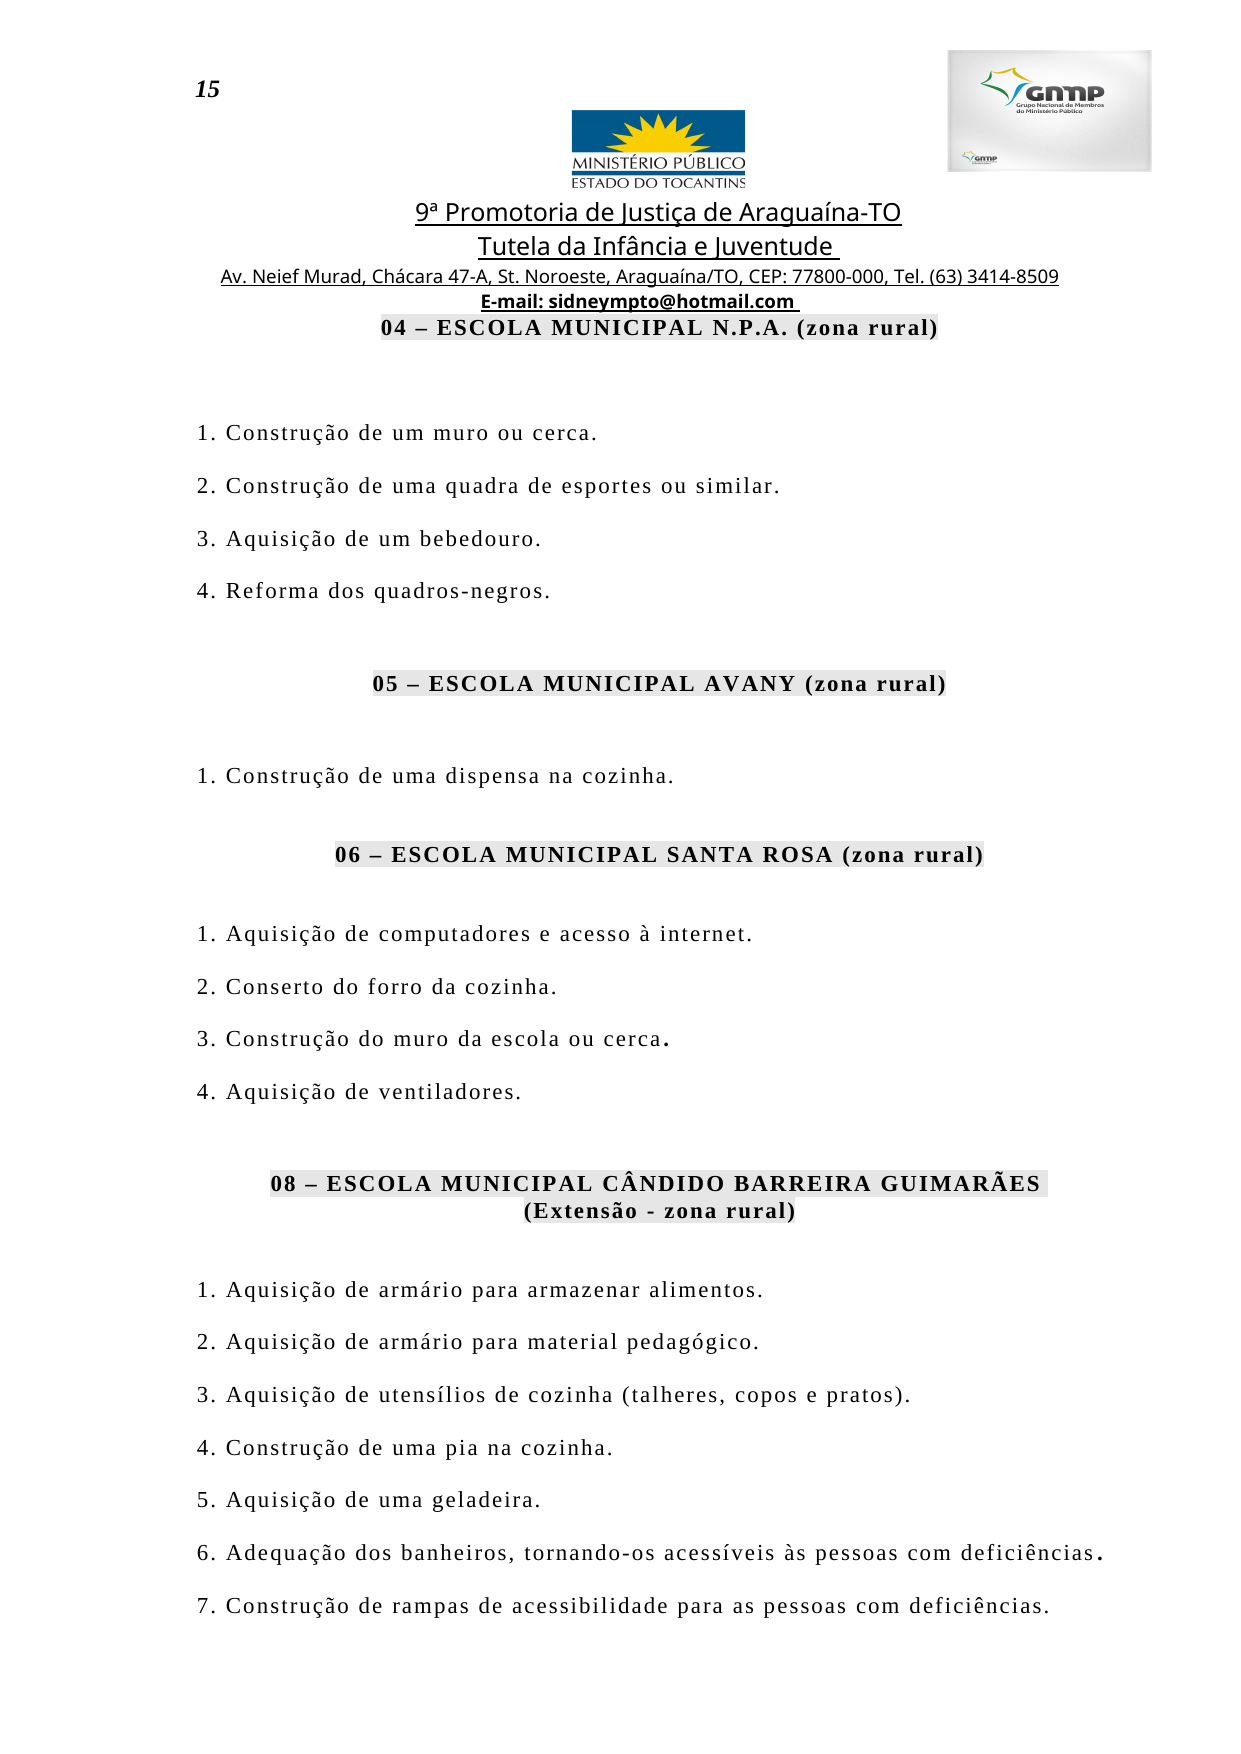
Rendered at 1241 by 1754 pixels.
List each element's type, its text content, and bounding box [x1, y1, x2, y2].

text 7. Construção de rampas de acessibilidade para as pessoas com deficiências. [197, 1592, 1122, 1618]
text 2. Conserto do forro da cozinha. [197, 973, 1122, 999]
text 1. Aquisição de armário para armazenar alimentos. [197, 1276, 1122, 1302]
text 4. Construção de uma pia na cozinha. [197, 1434, 1122, 1460]
text 4. Aquisição de ventiladores. [197, 1078, 1122, 1104]
text 3. Construção do muro da escola ou cerca. [197, 1025, 1122, 1052]
text 1. Aquisição de computadores e acesso à internet. [197, 920, 1122, 946]
text 2. Aquisição de armário para material pedagógico. [197, 1328, 1122, 1355]
text 5. Aquisição de uma geladeira. [197, 1487, 1122, 1513]
text 3. Aquisição de utensílios de cozinha (talheres, copos e pratos). [197, 1381, 1122, 1407]
text 04 – ESCOLA MUNICIPAL N.P.A. (zona rural) [197, 314, 1122, 340]
picture [571, 110, 746, 188]
text 4. Reforma dos quadros-negros. [197, 578, 1122, 604]
text 1. Construção de um muro ou cerca. [197, 419, 1122, 446]
text 3. Aquisição de um bebedouro. [197, 525, 1122, 551]
text 05 – ESCOLA MUNICIPAL AVANY (zona rural) [197, 670, 1122, 696]
text (Extensão - zona rural) [197, 1197, 1122, 1223]
text 06 – ESCOLA MUNICIPAL SANTA ROSA (zona rural) [197, 841, 1122, 867]
picture [947, 50, 1152, 172]
text 1. Construção de uma dispensa na cozinha. [197, 762, 1122, 788]
text 08 – ESCOLA MUNICIPAL CÂNDIDO BARREIRA GUIMARÃES [197, 1170, 1122, 1197]
text 2. Construção de uma quadra de esportes ou similar. [197, 472, 1122, 498]
text 6. Adequação dos banheiros, tornando-os acessíveis às pessoas com deficiências. [197, 1539, 1122, 1566]
